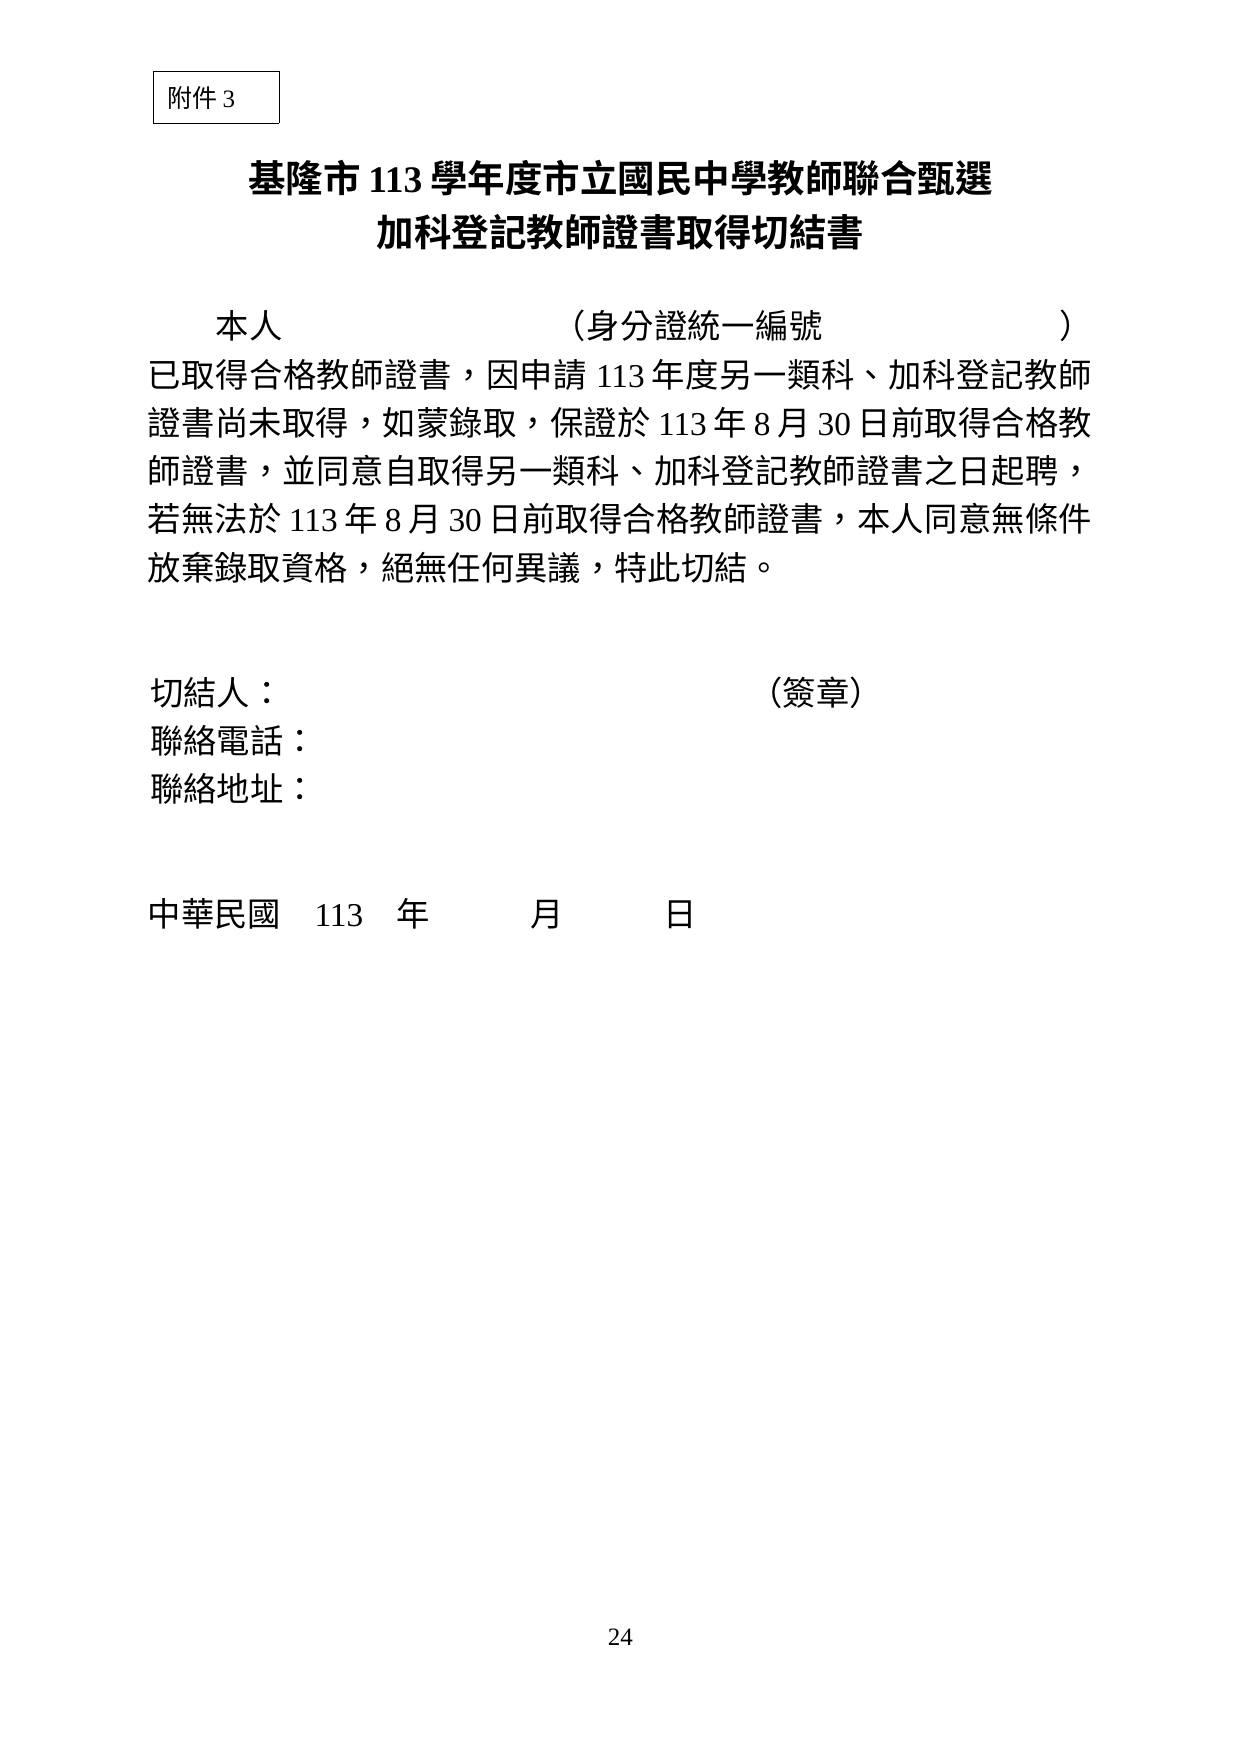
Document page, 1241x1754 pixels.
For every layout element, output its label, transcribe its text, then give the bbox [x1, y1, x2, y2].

table_cell [381, 763, 1092, 811]
table_cell [381, 715, 1092, 763]
table_header 切結人： [149, 666, 381, 714]
text 本人 （身分證統一編號 ）已取得合格教師證書，因申請113年度另一類科、加科登記教師證書尚未取得，如蒙錄取，保證於113年8月30日前取得合格教師證書，並同意自取得另一類科、加科登記教師證書之日起聘，若無法於113年8月30日前取得合格教師證書，本人同意無條件放棄錄取資格，絕無任何異議，特此切結。 [148, 300, 1092, 590]
table_header （簽章） [381, 666, 1092, 714]
text 加科登記教師證書取得切結書 [148, 203, 1092, 257]
text 附件3 [167, 78, 264, 114]
text 中華民國 113 年 月 日 [148, 888, 1092, 936]
text 基隆市113學年度市立國民中學教師聯合甄選 [148, 149, 1092, 203]
table_cell 聯絡電話： [149, 715, 381, 763]
table_cell 聯絡地址： [149, 763, 381, 811]
